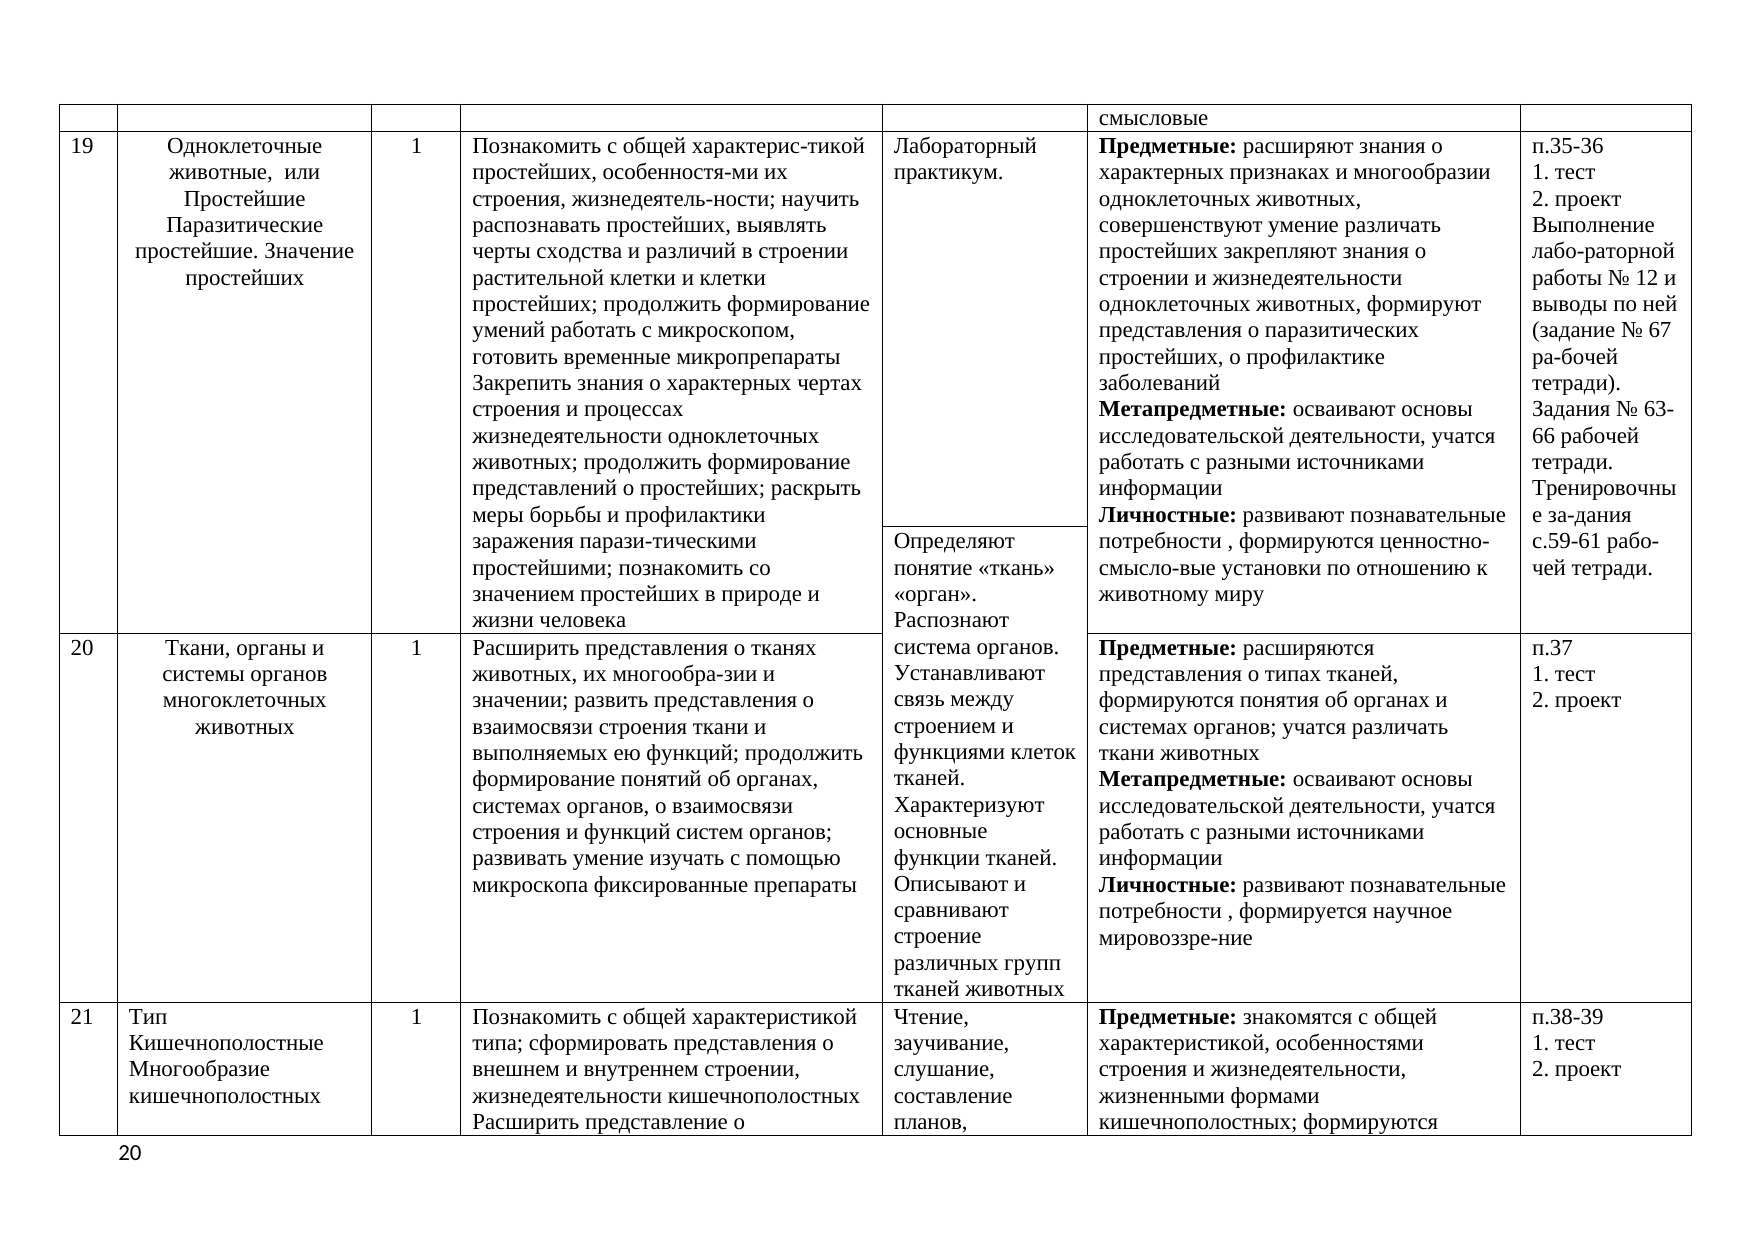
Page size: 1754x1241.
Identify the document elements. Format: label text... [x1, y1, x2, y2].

table_cell Определяют понятие «ткань» «орган». Распознают система органов. Устанавливают связь между строением и функциями клеток тканей. Характеризуют основные функции тканей. Описывают и сравнивают строение различных групп тканей животных [883, 527, 1087, 1002]
table_cell смысловые [1088, 105, 1520, 131]
table_cell п.37 1. тест 2. проект [1521, 634, 1691, 1002]
table_cell п.35-36 1. тест 2. проект Выполнение лабо-раторной работы № 12 и выводы по ней (задание № 67 ра-бочей тетради). Задания № 63-66 рабочей тетради. Тренировочные за-дания с.59-61 рабо-чей тетради. [1521, 132, 1691, 633]
table_cell [372, 105, 460, 131]
table_cell [60, 105, 117, 131]
table_cell Чтение, заучивание, слушание, составление планов, [883, 1003, 1087, 1134]
table_cell Ткани, органы и системы органов многоклеточных животных [118, 634, 371, 1002]
table_cell [461, 105, 882, 131]
table_cell Познакомить с общей характеристикой типа; сформировать представления о внешнем и внутреннем строении, жизнедеятельности кишечнополостных Расширить представление о [461, 1003, 882, 1134]
table_cell Предметные: расширяют знания о характерных признаках и многообразии одноклеточных животных, совершенствуют умение различать простейших закрепляют знания о строении и жизнедеятельности одноклеточных животных, формируют представления о паразитических простейших, о профилактике заболеваний Метапредметные: осваивают основы исследовательской деятельности, учатся работать с разными источниками информации Личностные: развивают познавательные потребности , формируются ценностно-смысло-вые установки по отношению к животному миру [1088, 132, 1520, 633]
table_cell 21 [60, 1003, 117, 1134]
table_cell 20 [60, 634, 117, 1002]
table_cell [118, 105, 371, 131]
table_cell Предметные: расширяются представления о типах тканей, формируются понятия об органах и системах органов; учатся различать ткани животных Метапредметные: осваивают основы исследовательской деятельности, учатся работать с разными источниками информации Личностные: развивают познавательные потребности , формируется научное мировоззре-ние [1088, 634, 1520, 1002]
table_cell [883, 105, 1087, 131]
table_cell 1 [372, 634, 460, 1002]
table_cell п.38-39 1. тест 2. проект [1521, 1003, 1691, 1134]
table_cell [1521, 105, 1691, 131]
table_cell Лабораторный практикум. [883, 132, 1087, 526]
table_cell 1 [372, 1003, 460, 1134]
table_cell Одноклеточные животные, или Простейшие Паразитические простейшие. Значение простейших [118, 132, 371, 633]
table_cell Расширить представления о тканях животных, их многообра-зии и значении; развить представления о взаимосвязи строения ткани и выполняемых ею функций; продолжить формирование понятий об органах, системах органов, о взаимосвязи строения и функций систем органов; развивать умение изучать с помощью микроскопа фиксированные препараты [461, 634, 882, 1002]
table_cell Предметные: знакомятся с общей характеристикой, особенностями строения и жизнедеятельности, жизненными формами кишечнополостных; формируются [1088, 1003, 1520, 1134]
table_cell Познакомить с общей характерис-тикой простейших, особенностя-ми их строения, жизнедеятель-ности; научить распознавать простейших, выявлять черты сходства и различий в строении растительной клетки и клетки простейших; продолжить формирование умений работать с микроскопом, готовить временные микропрепараты Закрепить знания о характерных чертах строения и процессах жизнедеятельности одноклеточных животных; продолжить формирование представлений о простейших; раскрыть меры борьбы и профилактики заражения парази-тическими простейшими; познакомить со значением простейших в природе и жизни человека [461, 132, 882, 633]
table_cell Тип Кишечнополостные Многообразие кишечнополостных [118, 1003, 371, 1134]
table_cell 19 [60, 132, 117, 633]
table_cell 1 [372, 132, 460, 633]
